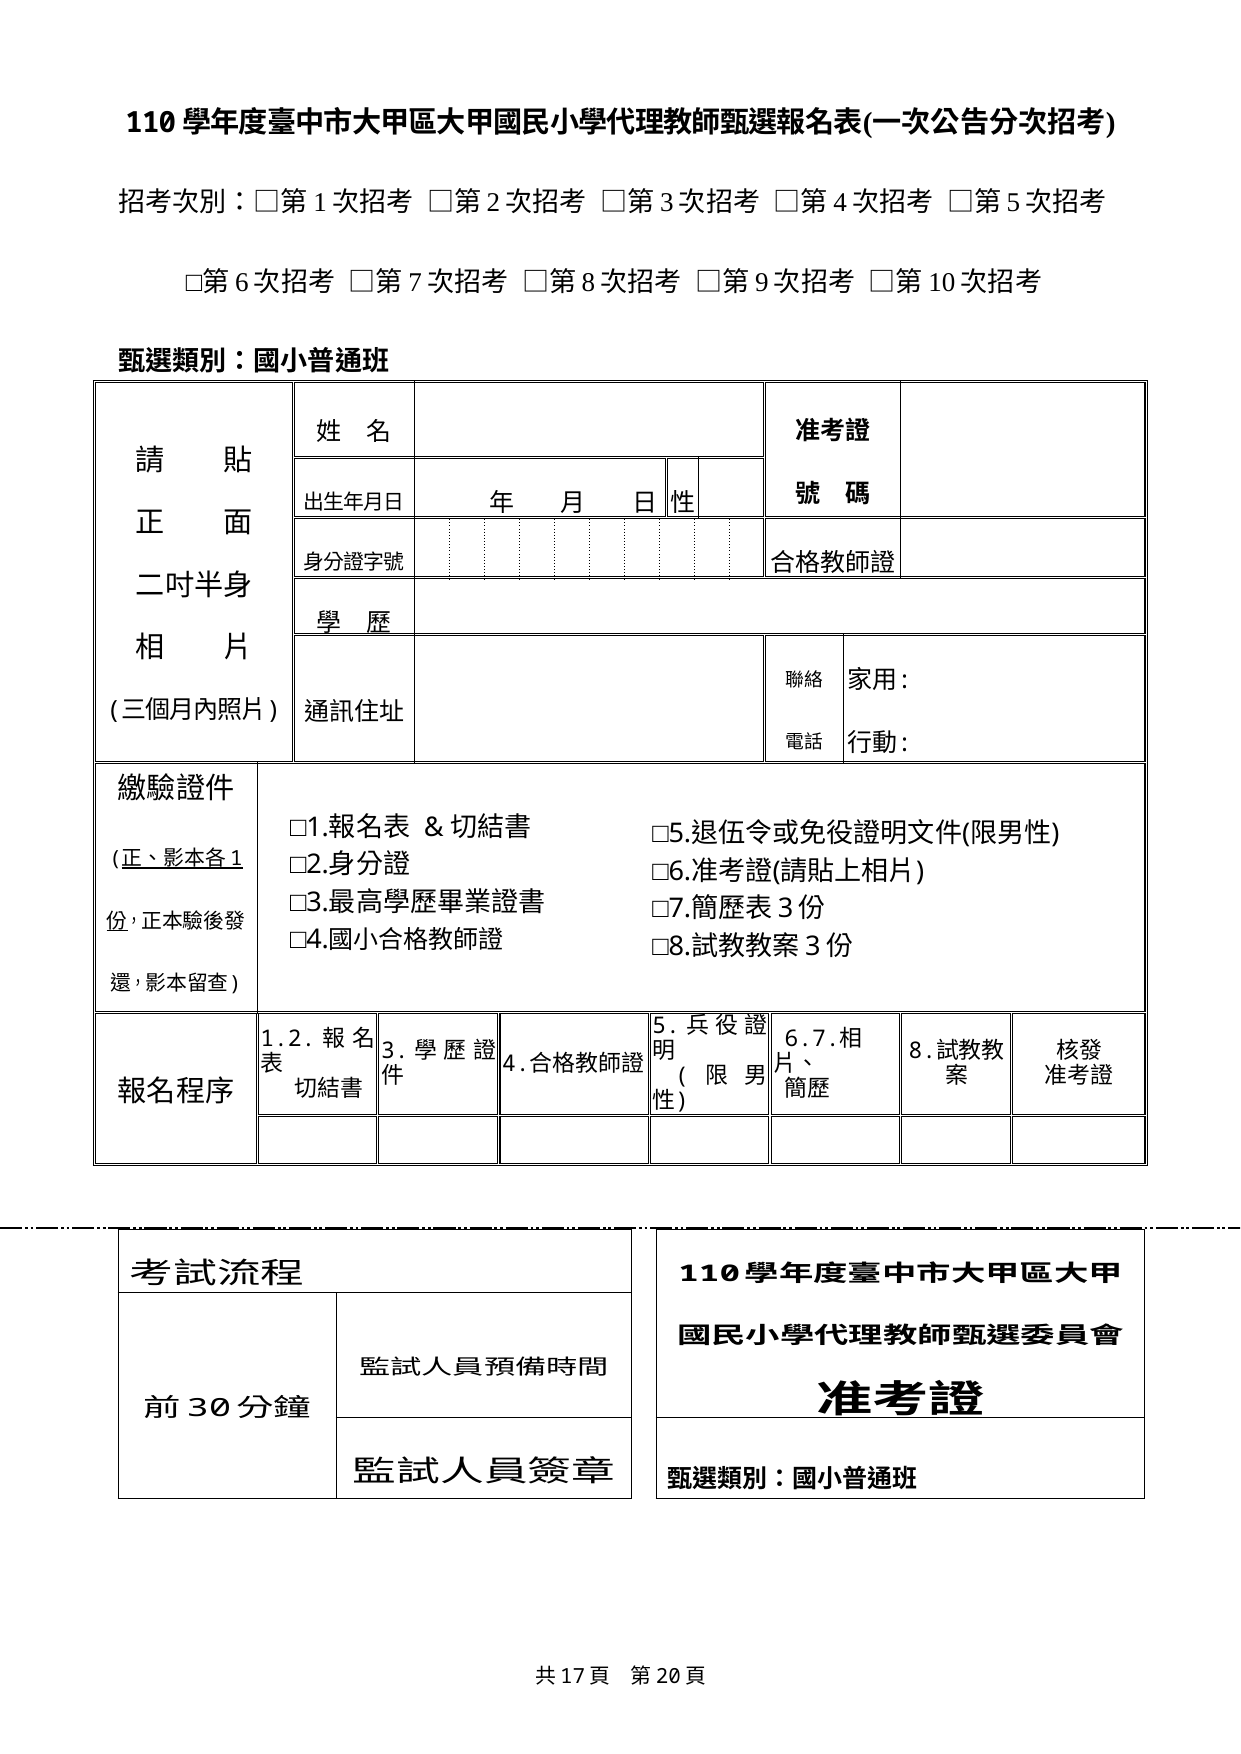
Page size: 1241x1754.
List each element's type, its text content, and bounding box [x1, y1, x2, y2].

table_cell [651, 1117, 768, 1163]
table_cell [519, 519, 554, 576]
table_cell 報名程序 [96, 1014, 256, 1163]
table_cell [415, 579, 1144, 633]
table_cell 家用: 行動: [844, 636, 1144, 761]
table_cell [590, 519, 624, 576]
table_cell [625, 519, 659, 576]
table_cell [1013, 1117, 1144, 1163]
table_cell [449, 519, 484, 576]
table_header 姓 名 [295, 383, 414, 456]
table_header 請 貼 正 面 二吋半身 相 片 (三個月內照片) [96, 383, 292, 761]
table_cell [259, 1117, 376, 1163]
table_cell 1.2.報名表 切結書 [259, 1014, 376, 1114]
text 招考次別：□第1次招考 □第2次招考 □第3次招考 □第4次招考 □第5次招考 [118, 158, 1122, 220]
table_cell 監試人員簽章 [337, 1418, 631, 1498]
text 甄選類別：國小普通班 [118, 317, 1122, 380]
table_cell 8.試教教案 [902, 1014, 1010, 1114]
table_cell 4.合格教師證 [501, 1014, 648, 1114]
table_cell 繳驗證件 (正、影本各1份，正本驗後發還，影本留查) [96, 764, 257, 1011]
table_cell 甄選類別：國小普通班 [657, 1418, 1144, 1498]
table_header 准考證 號 碼 [766, 383, 900, 516]
table_cell 出生年月日 [295, 459, 414, 516]
table_cell [699, 459, 763, 516]
table_cell [902, 1117, 1010, 1163]
table_cell [554, 519, 589, 576]
table_cell [379, 1117, 497, 1163]
table_cell 身分證字號 [295, 519, 414, 576]
table_header [901, 383, 1144, 516]
table_cell □1.報名表 & 切結書 □2.身分證 □3.最高學歷畢業證書 □4.國小合格教師證 [258, 764, 649, 1011]
text □第6次招考 □第7次招考 □第8次招考 □第9次招考 □第10次招考 [118, 238, 1122, 300]
table_cell [660, 519, 694, 576]
table_cell [501, 1117, 648, 1163]
table_cell [632, 1292, 656, 1417]
text 110學年度臺中市大甲區大甲國民小學代理教師甄選報名表(一次公告分次招考) [118, 78, 1122, 141]
table_cell □5.退伍令或免役證明文件(限男性) □6.准考證(請貼上相片) □7.簡歷表3份 □8.試教教案3份 [649, 764, 1144, 1011]
table_header [632, 1229, 656, 1292]
table_cell 前30分鐘 [119, 1293, 336, 1498]
table_cell [415, 636, 763, 761]
table_cell [484, 519, 519, 576]
table_cell 通訊住址 [295, 636, 414, 761]
table_cell [901, 519, 1144, 576]
table_cell 核發 准考證 [1013, 1014, 1144, 1114]
table_cell 性別 [668, 459, 698, 516]
table_cell [415, 519, 449, 576]
table_header 110學年度臺中市大甲區大甲國民小學代理教師甄選委員會准考證 [657, 1230, 1144, 1417]
table_cell 5.兵役證明 (限男性) [651, 1014, 768, 1114]
table_header 考試流程 [119, 1230, 631, 1292]
table_cell 年 月 日 [415, 459, 665, 516]
table_cell 合格教師證字號 [766, 519, 900, 576]
table_cell 聯絡 電話 [766, 636, 843, 761]
table_cell [772, 1117, 899, 1163]
table_header [415, 383, 763, 456]
table_cell [632, 1417, 656, 1498]
table_cell [695, 519, 729, 576]
table_cell 6.7.相片、 簡歷 [772, 1014, 899, 1114]
table_cell 監試人員預備時間 [337, 1293, 631, 1417]
table_cell 3.學歷證件 [379, 1014, 497, 1114]
table_cell 學 歷 (報考資格學歷) [295, 579, 414, 633]
table_cell [730, 519, 763, 576]
